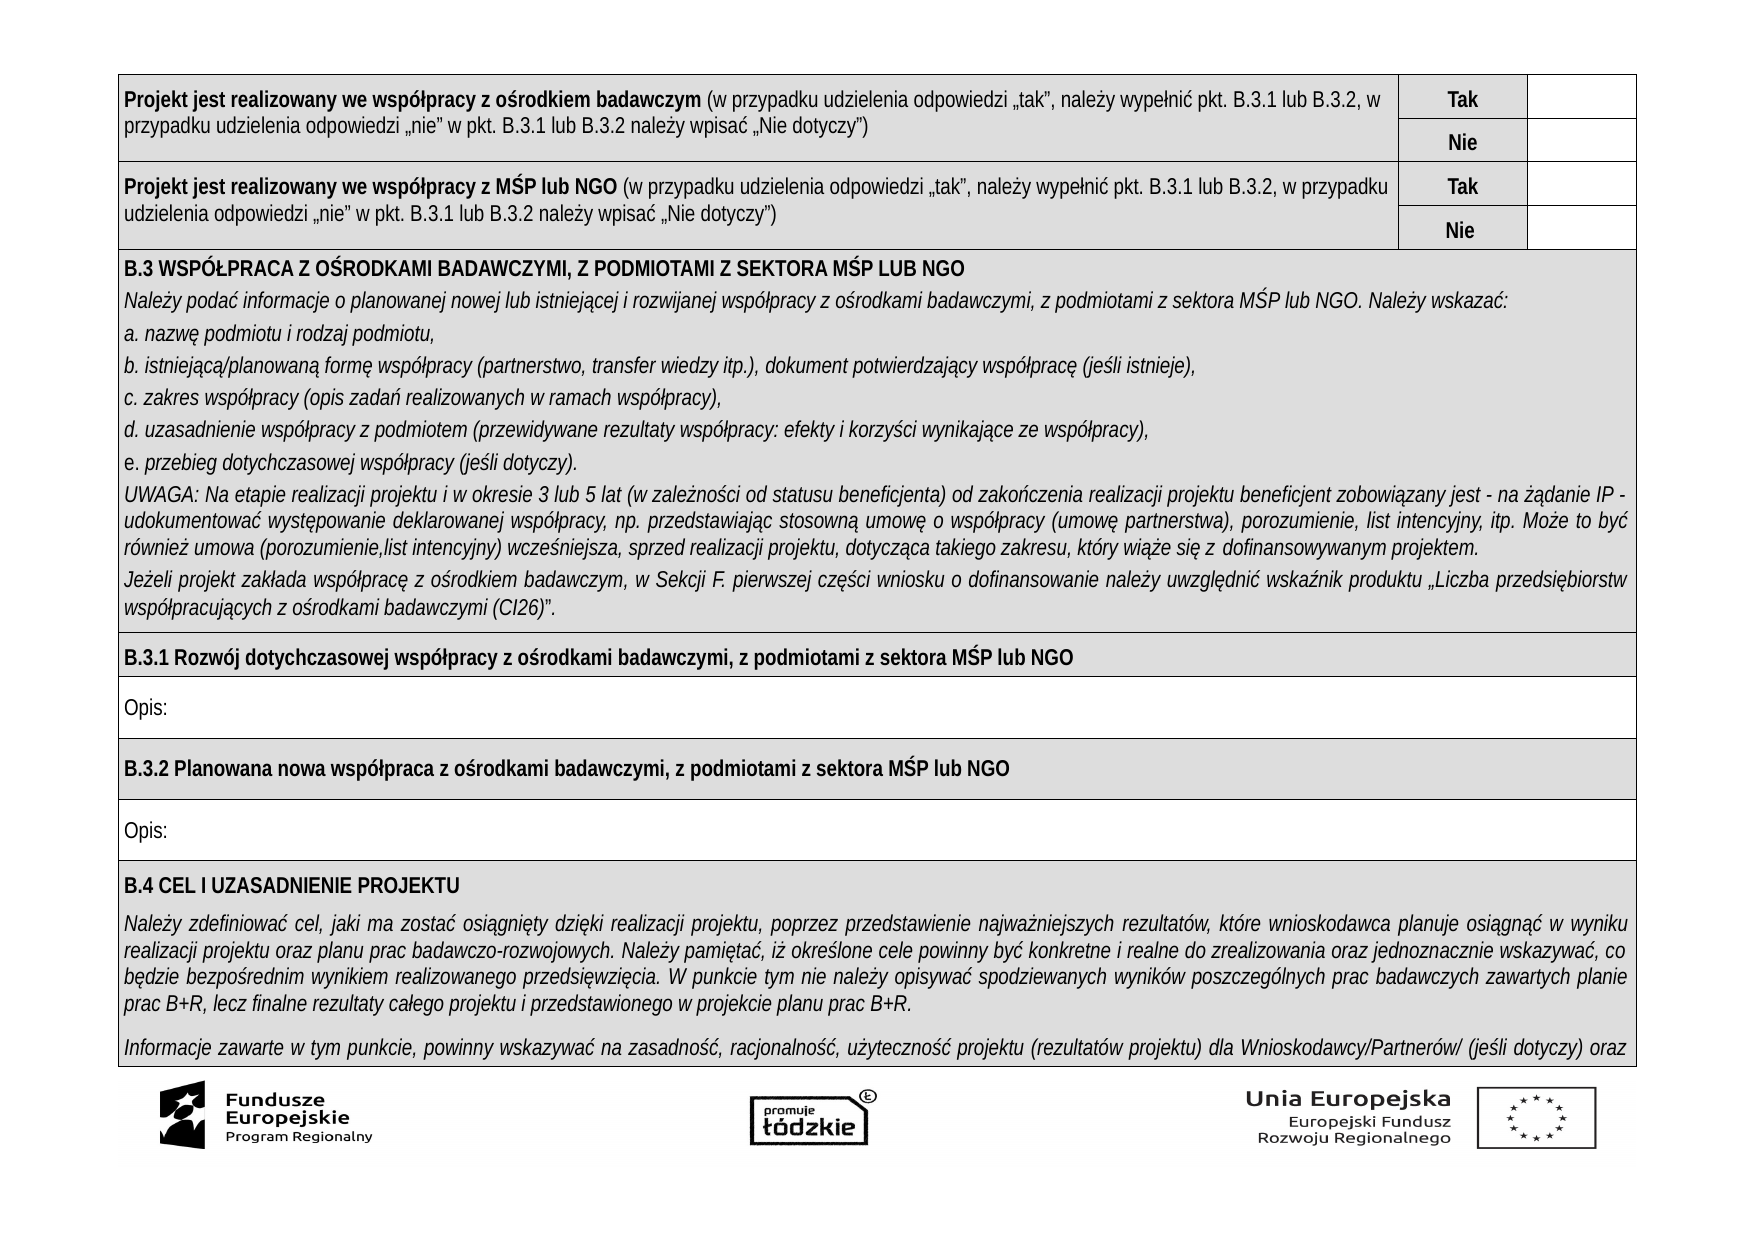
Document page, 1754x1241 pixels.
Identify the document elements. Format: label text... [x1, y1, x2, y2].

table_cell B.4 CEL I UZASADNIENIE PROJEKTU Należy zdefiniować cel, jaki ma zostać osiągnięty dzięki realizacji projektu, poprzez przedstawienie najważniejszych rezultatów, które wnioskodawca planuje osiągnąć w wyniku realizacji projektu oraz planu prac badawczo-rozwojowych. Należy pamiętać, iż określone cele powinny być konkretne i realne do zrealizowania oraz jednoznacznie wskazywać, co będzie bezpośrednim wynikiem realizowanego przedsięwzięcia. W punkcie tym nie należy opisywać spodziewanych wyników poszczególnych prac badawczych zawartych planie prac B+R, lecz finalne rezultaty całego projektu i przedstawionego w projekcie planu prac B+R. Informacje zawarte w tym punkcie, powinny wskazywać na zasadność, racjonalność, użyteczność projektu (rezultatów projektu) dla Wnioskodawcy/Partnerów/ (jeśli dotyczy) oraz [119, 861, 1636, 1066]
table_cell Tak [1399, 75, 1527, 118]
table_cell B.3.2 Planowana nowa współpraca z ośrodkami badawczymi, z podmiotami z sektora MŚP lub NGO [119, 739, 1636, 799]
table_cell B.3 WSPÓŁPRACA Z OŚRODKAMI BADAWCZYMI, Z PODMIOTAMI Z SEKTORA MŚP LUB NGO Należy podać informacje o planowanej nowej lub istniejącej i rozwijanej współpracy z ośrodkami badawczymi, z podmiotami z sektora MŚP lub NGO. Należy wskazać: a. nazwę podmiotu i rodzaj podmiotu, b. istniejącą/planowaną formę współpracy (partnerstwo, transfer wiedzy itp.), dokument potwierdzający współpracę (jeśli istnieje), c. zakres współpracy (opis zadań realizowanych w ramach współpracy), d. uzasadnienie współpracy z podmiotem (przewidywane rezultaty współpracy: efekty i korzyści wynikające ze współpracy), e. przebieg dotychczasowej współpracy (jeśli dotyczy). UWAGA: Na etapie realizacji projektu i w okresie 3 lub 5 lat (w zależności od statusu beneficjenta) od zakończenia realizacji projektu beneficjent zobowiązany jest - na żądanie IP - udokumentować występowanie deklarowanej współpracy, np. przedstawiając stosowną umowę o współpracy (umowę partnerstwa), porozumienie, list intencyjny, itp. Może to być również umowa (porozumienie,list intencyjny) wcześniejsza, sprzed realizacji projektu, dotycząca takiego zakresu, który wiąże się z dofinansowywanym projektem. Jeżeli projekt zakłada współpracę z ośrodkiem badawczym, w Sekcji F. pierwszej części wniosku o dofinansowanie należy uwzględnić wskaźnik produktu „Liczba przedsiębiorstw współpracujących z ośrodkami badawczymi (CI26)”. [119, 250, 1636, 632]
table_cell Opis: [119, 800, 1636, 860]
table_cell Tak [1399, 162, 1527, 205]
table_cell [1528, 119, 1636, 161]
table_cell Projekt jest realizowany we współpracy z MŚP lub NGO (w przypadku udzielenia odpowiedzi „tak”, należy wypełnić pkt. B.3.1 lub B.3.2, w przypadku udzielenia odpowiedzi „nie” w pkt. B.3.1 lub B.3.2 należy wpisać „Nie dotyczy”) [119, 162, 1398, 249]
table_cell [1528, 206, 1636, 249]
table_cell Projekt jest realizowany we współpracy z ośrodkiem badawczym (w przypadku udzielenia odpowiedzi „tak”, należy wypełnić pkt. B.3.1 lub B.3.2, w przypadku udzielenia odpowiedzi „nie” w pkt. B.3.1 lub B.3.2 należy wpisać „Nie dotyczy”) [119, 75, 1398, 161]
table_cell [1528, 75, 1636, 118]
table_cell B.3.1 Rozwój dotychczasowej współpracy z ośrodkami badawczymi, z podmiotami z sektora MŚP lub NGO [119, 633, 1636, 676]
table_cell [1528, 162, 1636, 205]
table_cell Nie [1399, 206, 1527, 249]
table_cell Nie [1399, 119, 1527, 161]
picture [118, 1080, 1636, 1167]
table_cell Opis: [119, 677, 1636, 737]
